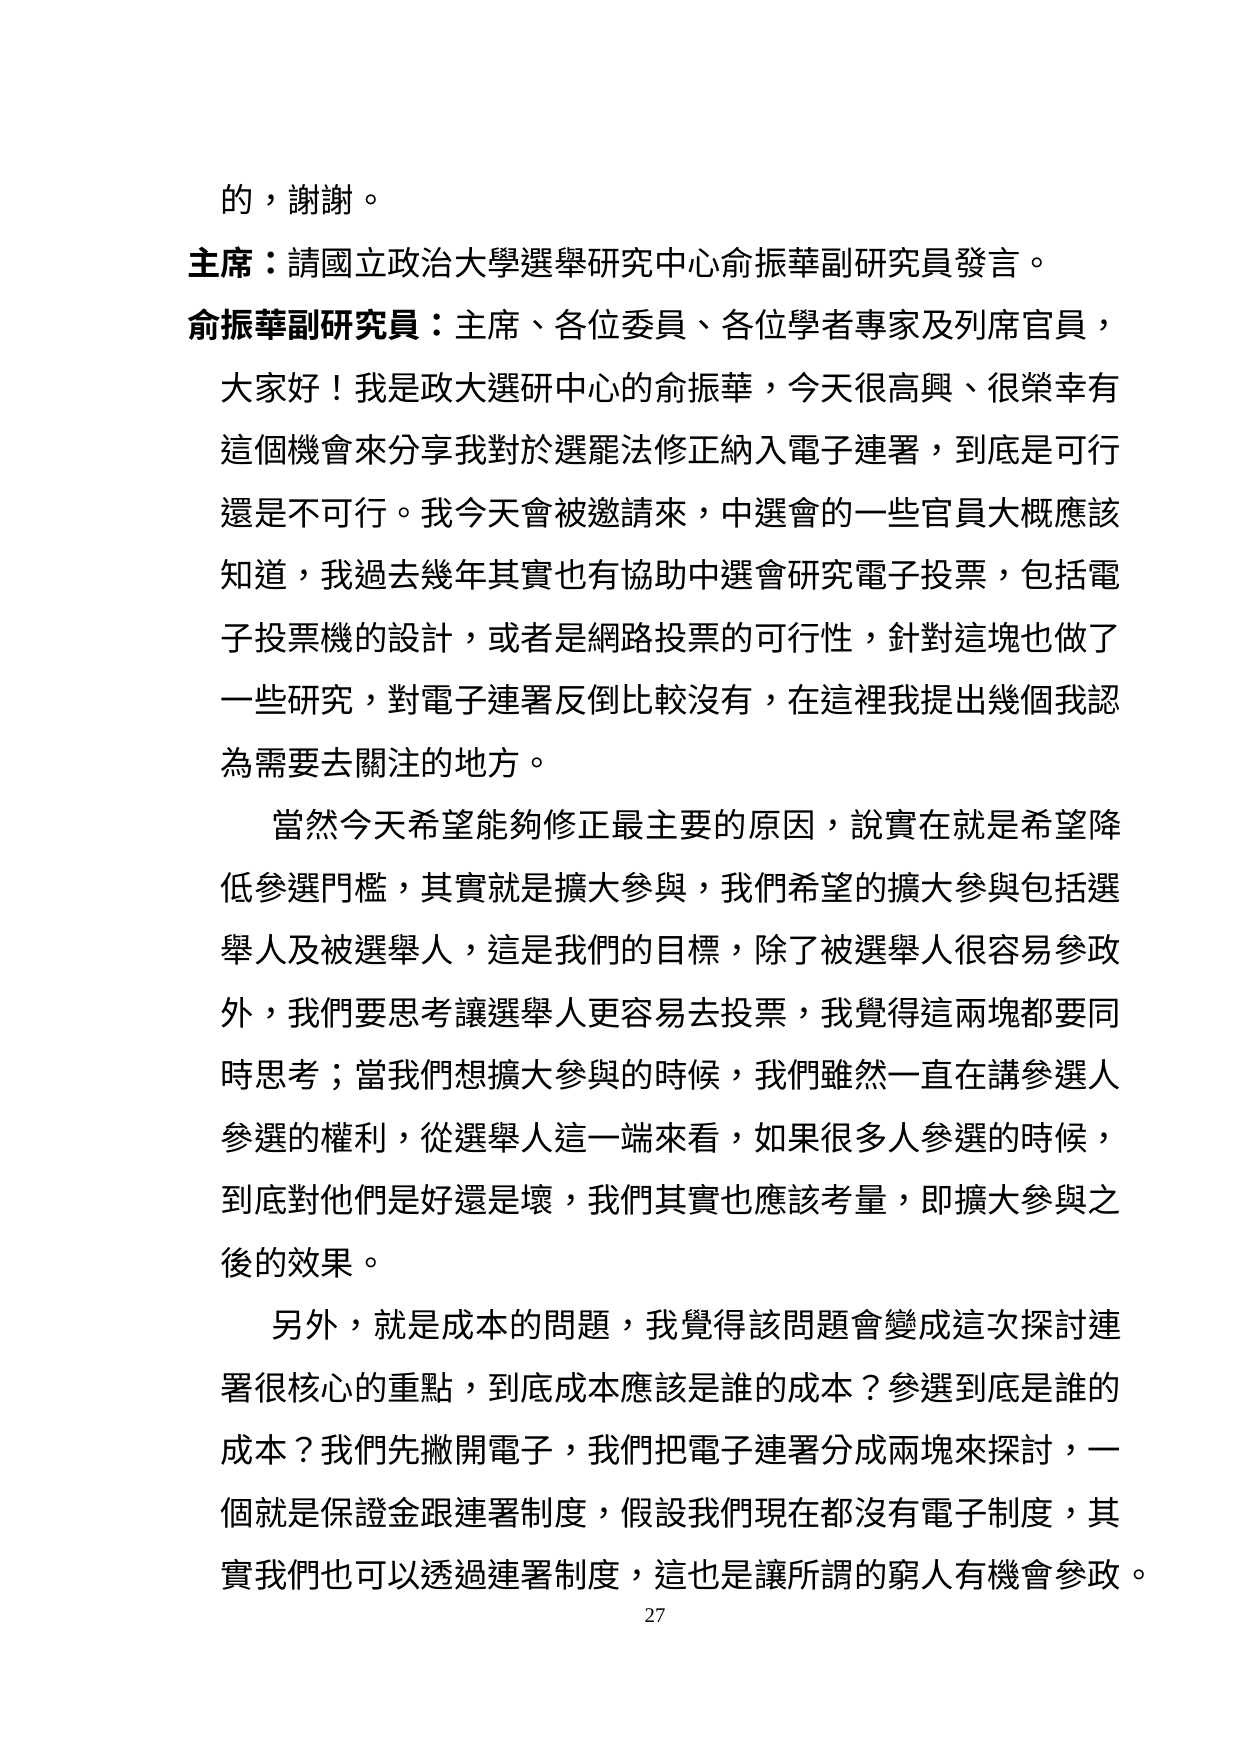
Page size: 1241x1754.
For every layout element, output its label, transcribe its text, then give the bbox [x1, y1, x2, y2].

text 俞振華副研究員：主席、各位委員、各位學者專家及列席官員，大家好！我是政大選研中心的俞振華，今天很高興、很榮幸有這個機會來分享我對於選罷法修正納入電子連署，到底是可行還是不可行。我今天會被邀請來，中選會的一些官員大概應該知道，我過去幾年其實也有協助中選會研究電子投票，包括電子投票機的設計，或者是網路投票的可行性，針對這塊也做了一些研究，對電子連署反倒比較沒有，在這裡我提出幾個我認為需要去關注的地方。 [187, 281, 1122, 781]
text 的，謝謝。 [187, 156, 1122, 219]
text 另外，就是成本的問題，我覺得該問題會變成這次探討連署很核心的重點，到底成本應該是誰的成本？參選到底是誰的成本？我們先撇開電子，我們把電子連署分成兩塊來探討，一個就是保證金跟連署制度，假設我們現在都沒有電子制度，其實我們也可以透過連署制度，這也是讓所謂的窮人有機會參政。連署制度代表的意義是什麼？我可以歸納出三點可能造成保證金跟連署制度的不同。第一個，就是價值的不同，本來保證金的目的是什麼？其實是從社會整體成本來做考量，因為就是不希望人家來亂，所以如果有人很容易就參選的話，可能會造成選舉混亂，甚至造成社會成本的增加，於是我們要參選人自己付錢，即設定這個門檻，讓人家不會來亂，畢竟亂會增加社會成本，所以我們要參選人個人來承擔這個commitment，因為這樣就不會增加社會成本。 [187, 1281, 1122, 1594]
text 當然今天希望能夠修正最主要的原因，說實在就是希望降低參選門檻，其實就是擴大參與，我們希望的擴大參與包括選舉人及被選舉人，這是我們的目標，除了被選舉人很容易參政外，我們要思考讓選舉人更容易去投票，我覺得這兩塊都要同時思考；當我們想擴大參與的時候，我們雖然一直在講參選人參選的權利，從選舉人這一端來看，如果很多人參選的時候，到底對他們是好還是壞，我們其實也應該考量，即擴大參與之後的效果。 [187, 781, 1122, 1281]
text 主席：請國立政治大學選舉研究中心俞振華副研究員發言。 [187, 219, 1122, 281]
